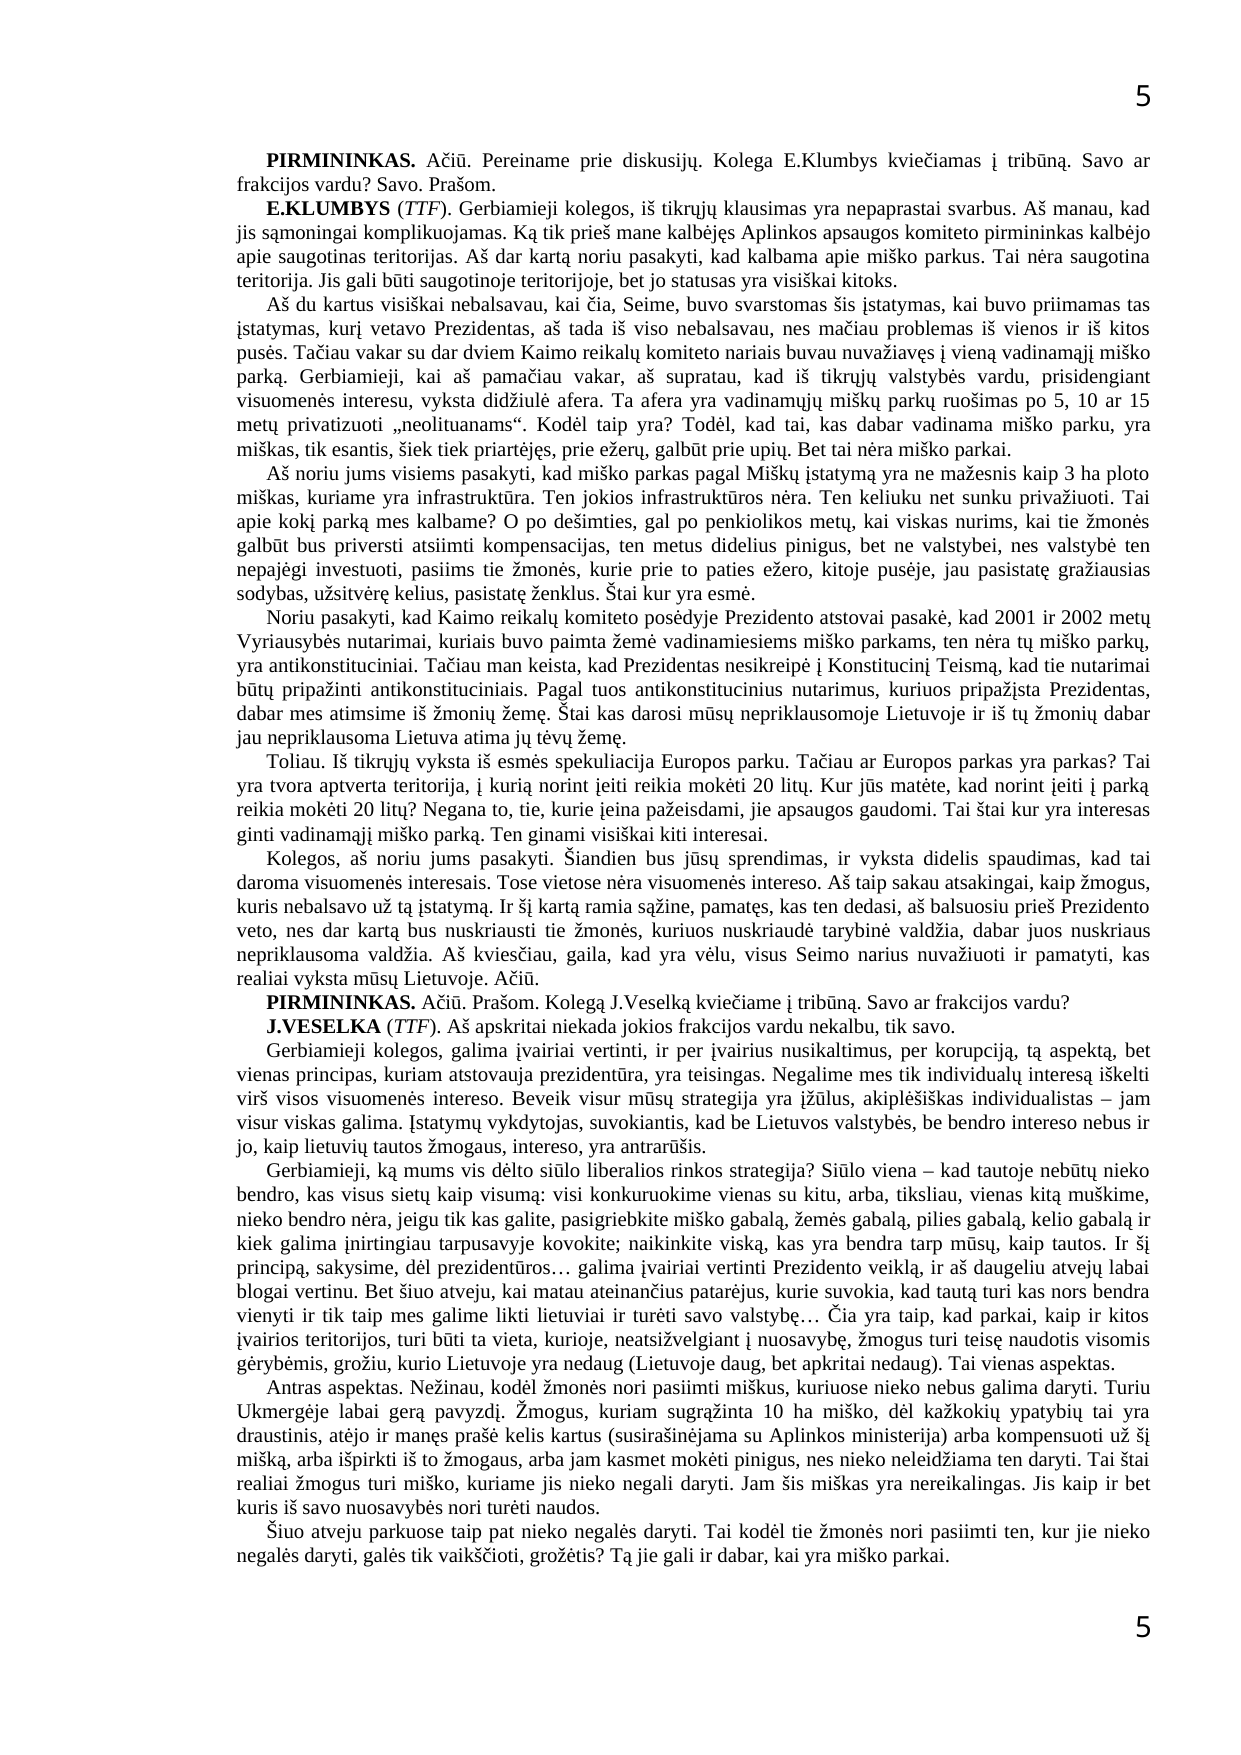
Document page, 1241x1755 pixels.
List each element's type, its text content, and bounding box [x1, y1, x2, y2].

text Toliau. Iš tikrųjų vyksta iš esmės spekuliacija Europos parku. Tačiau ar Europos parkas yra parkas? Tai yra tvora aptverta teritorija, į kurią norint įeiti reikia mokėti 20 litų. Kur jūs matėte, kad norint įeiti į parką reikia mokėti 20 litų? Negana to, tie, kurie įeina pažeisdami, jie apsaugos gaudomi. Tai štai kur yra interesas ginti vadinamąjį miško parką. Ten ginami visiškai kiti interesai. [236, 749, 1152, 846]
text Aš noriu jums visiems pasakyti, kad miško parkas pagal Miškų įstatymą yra ne mažesnis kaip 3 ha ploto miškas, kuriame yra infrastruktūra. Ten jokios infrastruktūros nėra. Ten keliuku net sunku privažiuoti. Tai apie kokį parką mes kalbame? O po dešimties, gal po penkiolikos metų, kai viskas nurims, kai tie žmonės galbūt bus priversti atsiimti kompensacijas, ten metus didelius pinigus, bet ne valstybei, nes valstybė ten nepajėgi investuoti, pasiims tie žmonės, kurie prie to paties ežero, kitoje pusėje, jau pasistatę gražiausias sodybas, užsitvėrę kelius, pasistatę ženklus. Štai kur yra esmė. [236, 461, 1152, 605]
text PIRMININKAS. Ačiū. Prašom. Kolegą J.Veselką kviečiame į tribūną. Savo ar frakcijos vardu? [236, 990, 1152, 1014]
text Kolegos, aš noriu jums pasakyti. Šiandien bus jūsų sprendimas, ir vyksta didelis spaudimas, kad tai daroma visuomenės interesais. Tose vietose nėra visuomenės intereso. Aš taip sakau atsakingai, kaip žmogus, kuris nebalsavo už tą įstatymą. Ir šį kartą ramia sąžine, pamatęs, kas ten dedasi, aš balsuosiu prieš Prezidento veto, nes dar kartą bus nuskriausti tie žmonės, kuriuos nuskriaudė tarybinė valdžia, dabar juos nuskriaus nepriklausoma valdžia. Aš kviesčiau, gaila, kad yra vėlu, visus Seimo narius nuvažiuoti ir pamatyti, kas realiai vyksta mūsų Lietuvoje. Ačiū. [236, 846, 1152, 990]
text PIRMININKAS. Ačiū. Pereiname prie diskusijų. Kolega E.Klumbys kviečiamas į tribūną. Savo ar frakcijos vardu? Savo. Prašom. [236, 148, 1152, 196]
text Gerbiamieji kolegos, galima įvairiai vertinti, ir per įvairius nusikaltimus, per korupciją, tą aspektą, bet vienas principas, kuriam atstovauja prezidentūra, yra teisingas. Negalime mes tik individualų interesą iškelti virš visos visuomenės intereso. Beveik visur mūsų strategija yra įžūlus, akiplėšiškas individualistas – jam visur viskas galima. Įstatymų vykdytojas, suvokiantis, kad be Lietuvos valstybės, be bendro intereso nebus ir jo, kaip lietuvių tautos žmogaus, intereso, yra antrarūšis. [236, 1038, 1152, 1158]
text J.VESELKA (TTF). Aš apskritai niekada jokios frakcijos vardu nekalbu, tik savo. [236, 1014, 1152, 1038]
text Antras aspektas. Nežinau, kodėl žmonės nori pasiimti miškus, kuriuose nieko nebus galima daryti. Turiu Ukmergėje labai gerą pavyzdį. Žmogus, kuriam sugrąžinta 10 ha miško, dėl kažkokių ypatybių tai yra draustinis, atėjo ir manęs prašė kelis kartus (susirašinėjama su Aplinkos ministerija) arba kompensuoti už šį mišką, arba išpirkti iš to žmogaus, arba jam kasmet mokėti pinigus, nes nieko neleidžiama ten daryti. Tai štai realiai žmogus turi miško, kuriame jis nieko negali daryti. Jam šis miškas yra nereikalingas. Jis kaip ir bet kuris iš savo nuosavybės nori turėti naudos. [236, 1375, 1152, 1519]
text Šiuo atveju parkuose taip pat nieko negalės daryti. Tai kodėl tie žmonės nori pasiimti ten, kur jie nieko negalės daryti, galės tik vaikščioti, grožėtis? Tą jie gali ir dabar, kai yra miško parkai. [236, 1519, 1152, 1567]
text Aš du kartus visiškai nebalsavau, kai čia, Seime, buvo svarstomas šis įstatymas, kai buvo priimamas tas įstatymas, kurį vetavo Prezidentas, aš tada iš viso nebalsavau, nes mačiau problemas iš vienos ir iš kitos pusės. Tačiau vakar su dar dviem Kaimo reikalų komiteto nariais buvau nuvažiavęs į vieną vadinamąjį miško parką. Gerbiamieji, kai aš pamačiau vakar, aš supratau, kad iš tikrųjų valstybės vardu, prisidengiant visuomenės interesu, vyksta didžiulė afera. Ta afera yra vadinamųjų miškų parkų ruošimas po 5, 10 ar 15 metų privatizuoti „neolituanams“. Kodėl taip yra? Todėl, kad tai, kas dabar vadinama miško parku, yra miškas, tik esantis, šiek tiek priartėjęs, prie ežerų, galbūt prie upių. Bet tai nėra miško parkai. [236, 292, 1152, 461]
text Gerbiamieji, ką mums vis dėlto siūlo liberalios rinkos strategija? Siūlo viena – kad tautoje nebūtų nieko bendro, kas visus sietų kaip visumą: visi konkuruokime vienas su kitu, arba, tiksliau, vienas kitą muškime, nieko bendro nėra, jeigu tik kas galite, pasigriebkite miško gabalą, žemės gabalą, pilies gabalą, kelio gabalą ir kiek galima įnirtingiau tarpusavyje kovokite; naikinkite viską, kas yra bendra tarp mūsų, kaip tautos. Ir šį principą, sakysime, dėl prezidentūros… galima įvairiai vertinti Prezidento veiklą, ir aš daugeliu atvejų labai blogai vertinu. Bet šiuo atveju, kai matau ateinančius patarėjus, kurie suvokia, kad tautą turi kas nors bendra vienyti ir tik taip mes galime likti lietuviai ir turėti savo valstybę… Čia yra taip, kad parkai, kaip ir kitos įvairios teritorijos, turi būti ta vieta, kurioje, neatsižvelgiant į nuosavybę, žmogus turi teisę naudotis visomis gėrybėmis, grožiu, kurio Lietuvoje yra nedaug (Lietuvoje daug, bet apkritai nedaug). Tai vienas aspektas. [236, 1158, 1152, 1375]
text Noriu pasakyti, kad Kaimo reikalų komiteto posėdyje Prezidento atstovai pasakė, kad 2001 ir 2002 metų Vyriausybės nutarimai, kuriais buvo paimta žemė vadinamiesiems miško parkams, ten nėra tų miško parkų, yra antikonstituciniai. Tačiau man keista, kad Prezidentas nesikreipė į Konstitucinį Teismą, kad tie nutarimai būtų pripažinti antikonstituciniais. Pagal tuos antikonstitucinius nutarimus, kuriuos pripažįsta Prezidentas, dabar mes atimsime iš žmonių žemę. Štai kas darosi mūsų nepriklausomoje Lietuvoje ir iš tų žmonių dabar jau nepriklausoma Lietuva atima jų tėvų žemę. [236, 605, 1152, 749]
text E.KLUMBYS (TTF). Gerbiamieji kolegos, iš tikrųjų klausimas yra nepaprastai svarbus. Aš manau, kad jis sąmoningai komplikuojamas. Ką tik prieš mane kalbėjęs Aplinkos apsaugos komiteto pirmininkas kalbėjo apie saugotinas teritorijas. Aš dar kartą noriu pasakyti, kad kalbama apie miško parkus. Tai nėra saugotina teritorija. Jis gali būti saugotinoje teritorijoje, bet jo statusas yra visiškai kitoks. [236, 196, 1152, 292]
